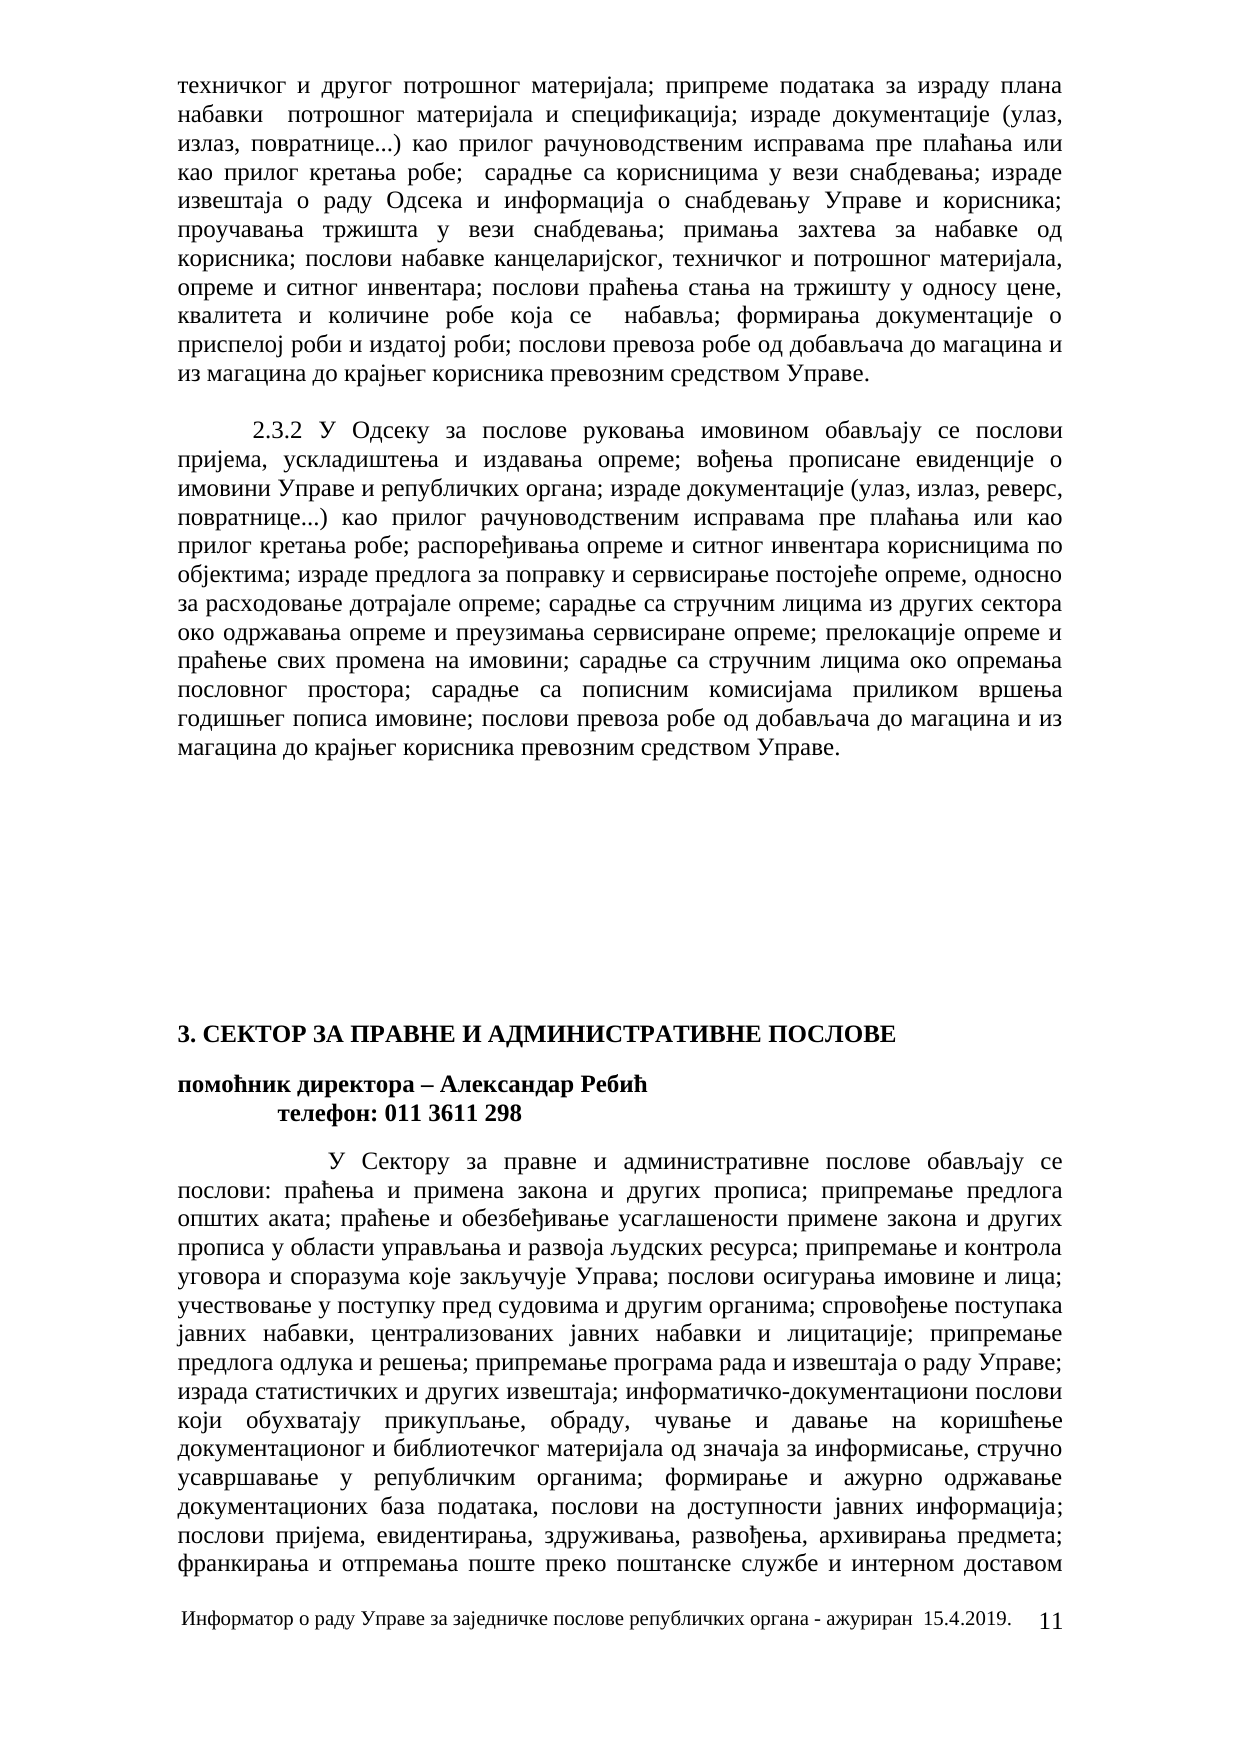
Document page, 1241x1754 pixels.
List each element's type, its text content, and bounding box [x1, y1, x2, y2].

text помоћник директора – Александар Ребић [177, 1069, 1063, 1098]
text У Сектору за правне и административне послове обављају се послови: праћења и примена закона и других прописа; припремање предлога општих аката; праћење и обезбеђивање усаглашености примене закона и других прописа у области управљања и развоја људских ресурса; припремање и контрола уговора и споразума које закључује Управа; послови осигурања имовине и лица; учествовање у поступку пред судовима и другим органима; спровођење поступака јавних набавки, централизованих јавних набавки и лицитације; припремање предлога одлука и решења; припремање програма рада и извештаја о раду Управе; израда статистичких и других извештаја; информатичко-документациони послови који обухватају прикупљање, обраду, чување и давање на коришћење документационог и библиотечког материјала од значаја за информисање, стручно усавршавање у републичким органима; формирање и ажурно одржавање документационих база података, послови на доступности јавних информација; послови пријема, евидентирања, здруживања, развођења, архивирања предмета; франкирања и отпремања поште преко поштанске службе и интерном доставом [177, 1146, 1063, 1577]
text техничког и другог потрошног материјала; припреме података за израду плана набавки потрошног материјала и спецификација; израде документације (улаз, излаз, повратнице...) као прилог рачуноводственим исправама пре плаћања или као прилог кретања робе; сарадње са корисницима у вези снабдевања; израде извештаја о раду Одсека и информација о снабдевању Управе и корисника; проучавања тржишта у вези снабдевања; примања захтева за набавке од корисника; послови набавке канцеларијског, техничког и потрошног материјала, опреме и ситног инвентара; послови праћења стања на тржишту у односу цене, квалитета и количине робе која се набавља; формирања документације о приспелој роби и издатој роби; послови превоза робе од добављача до магацина и из магацина до крајњег корисника превозним средством Управе. [177, 70, 1063, 387]
text 2.3.2 У Одсеку за послове руковања имовином обављају се послови пријема, ускладиштења и издавања опреме; вођења прописане евиденције о имовини Управе и републичких органа; израде документације (улаз, излаз, реверс, повратнице...) као прилог рачуноводственим исправама пре плаћања или као прилог кретања робе; распоређивања опреме и ситног инвентара корисницима по објектима; израде предлога за поправку и сервисирање постојеће опреме, односно за расходовање дотрајале опреме; сарадње са стручним лицима из других сектора око одржавања опреме и преузимања сервисиране опреме; прелокације опреме и праћење свих промена на имовини; сарадње са стручним лицима око опремања пословног простора; сарадње са пописним комисијама приликом вршења годишњег пописа имовине; послови превоза робе од добављача до магацина и из магацина до крајњег корисника превозним средством Управе. [177, 415, 1063, 760]
text телефон: 011 3611 298 [177, 1098, 1063, 1127]
text 3. СЕКТОР ЗА ПРАВНЕ И АДМИНИСТРАТИВНЕ ПОСЛОВЕ [177, 1019, 1063, 1048]
